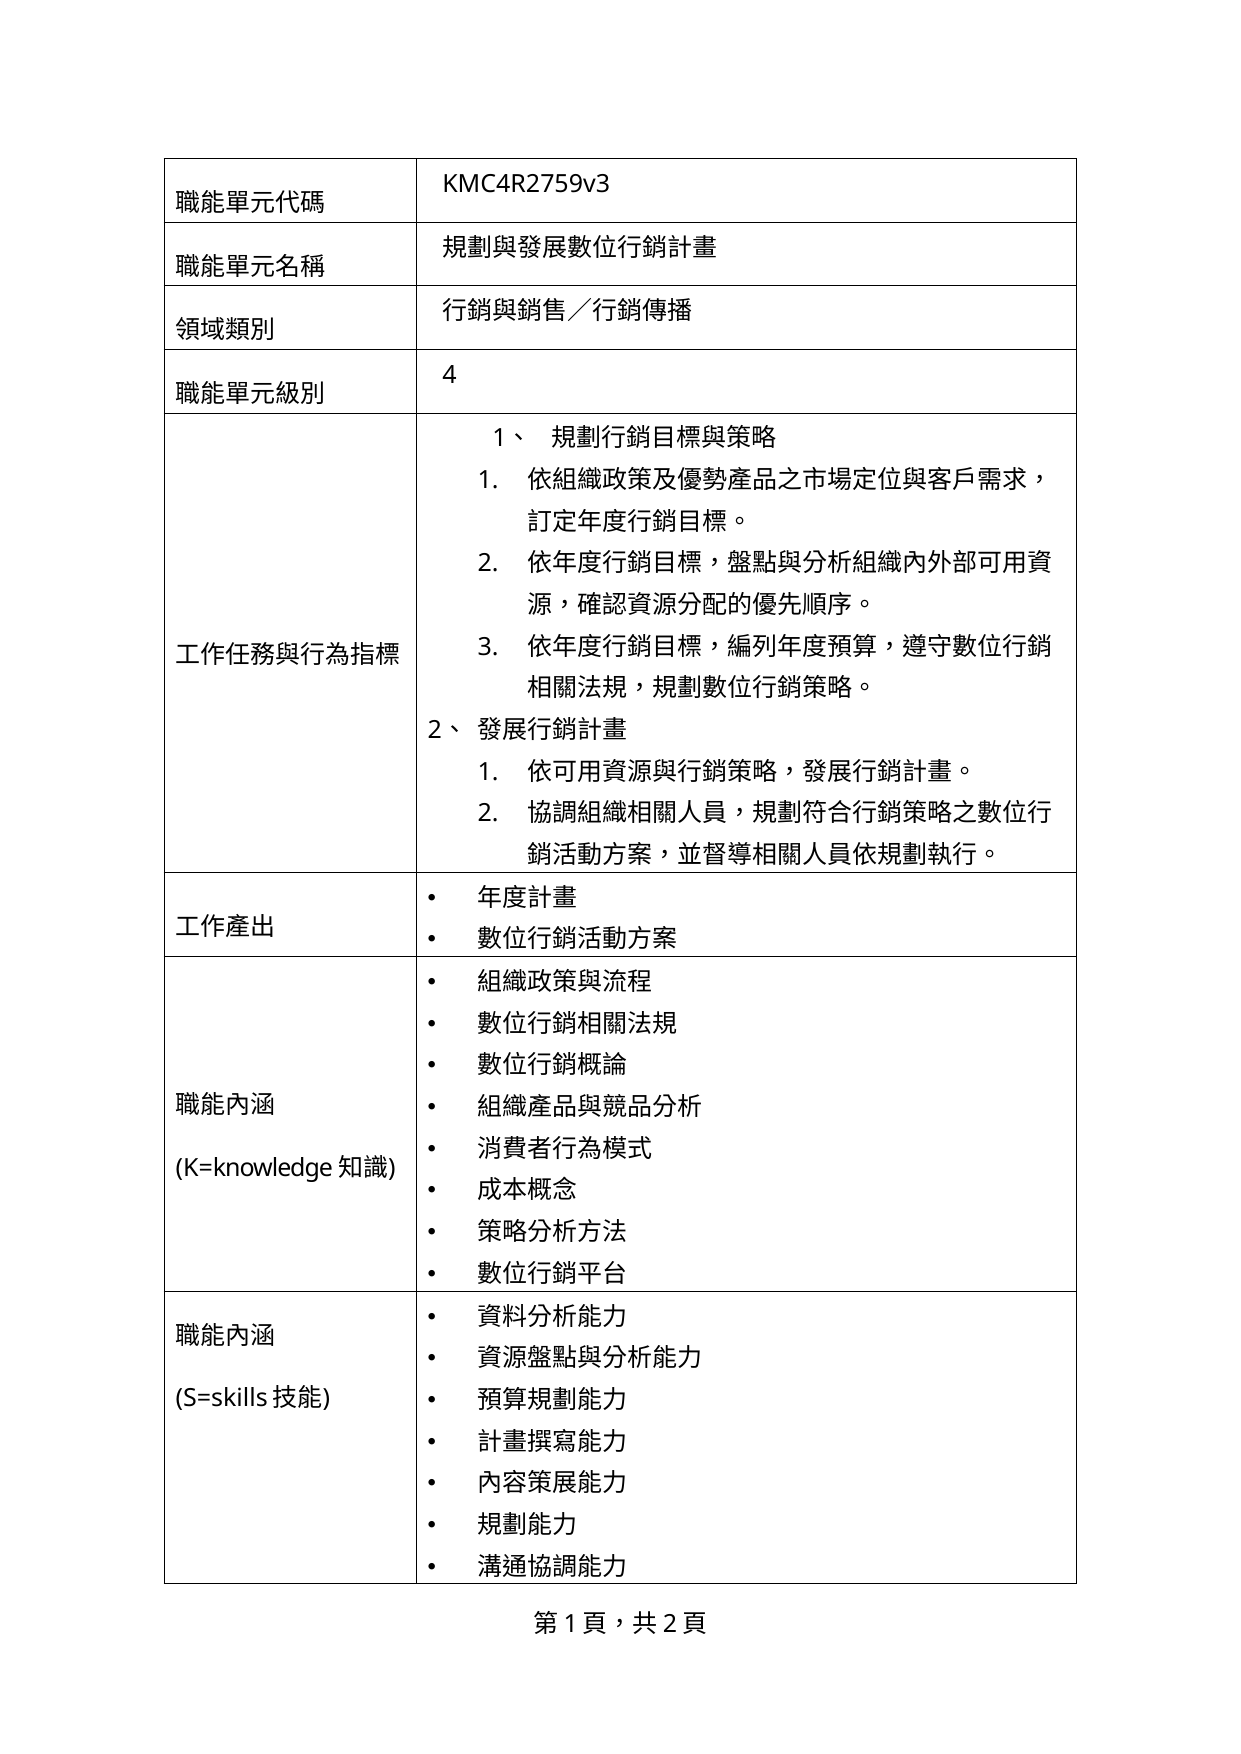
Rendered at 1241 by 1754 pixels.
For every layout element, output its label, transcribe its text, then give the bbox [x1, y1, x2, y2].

table_cell 職能內涵 (K=knowledge知識) [165, 957, 416, 1291]
table_cell 職能內涵 (S=skills技能) [165, 1292, 416, 1583]
table_cell 工作任務與行為指標 [165, 414, 416, 872]
table_cell 資料分析能力 資源盤點與分析能力 預算規劃能力 計畫撰寫能力 內容策展能力 規劃能力 溝通協調能力 問題解決能力 領導管理能力 輿情分析能力 社群經營能力 [417, 1292, 1076, 1583]
table_cell 職能單元名稱 [165, 223, 416, 285]
table_cell 規劃行銷目標與策略 依組織政策及優勢產品之市場定位與客戶需求，訂定年度行銷目標。 依年度行銷目標，盤點與分析組織內外部可用資源，確認資源分配的優先順序。 依年度行銷目標，編列年度預算，遵守數位行銷相關法規，規劃數位行銷策略。 發展行銷計畫 依可用資源與行銷策略，發展行銷計畫。 協調組織相關人員，規劃符合行銷策略之數位行銷活動方案，並督導相關人員依規劃執行。 [417, 414, 1076, 872]
table_cell 組織政策與流程 數位行銷相關法規 數位行銷概論 組織產品與競品分析 消費者行為模式 成本概念 策略分析方法 數位行銷平台 [417, 957, 1076, 1291]
table_cell 4 [417, 350, 1076, 412]
table_header 職能單元代碼 [165, 159, 416, 222]
table_header KMC4R2759v3 [417, 159, 1076, 222]
table_cell 工作產出 [165, 873, 416, 956]
table_cell 年度計畫 數位行銷活動方案 [417, 873, 1076, 956]
table_cell 規劃與發展數位行銷計畫 [417, 223, 1076, 285]
table_cell 領域類別 [165, 286, 416, 349]
table_cell 職能單元級別 [165, 350, 416, 412]
table_cell 行銷與銷售／行銷傳播 [417, 286, 1076, 349]
